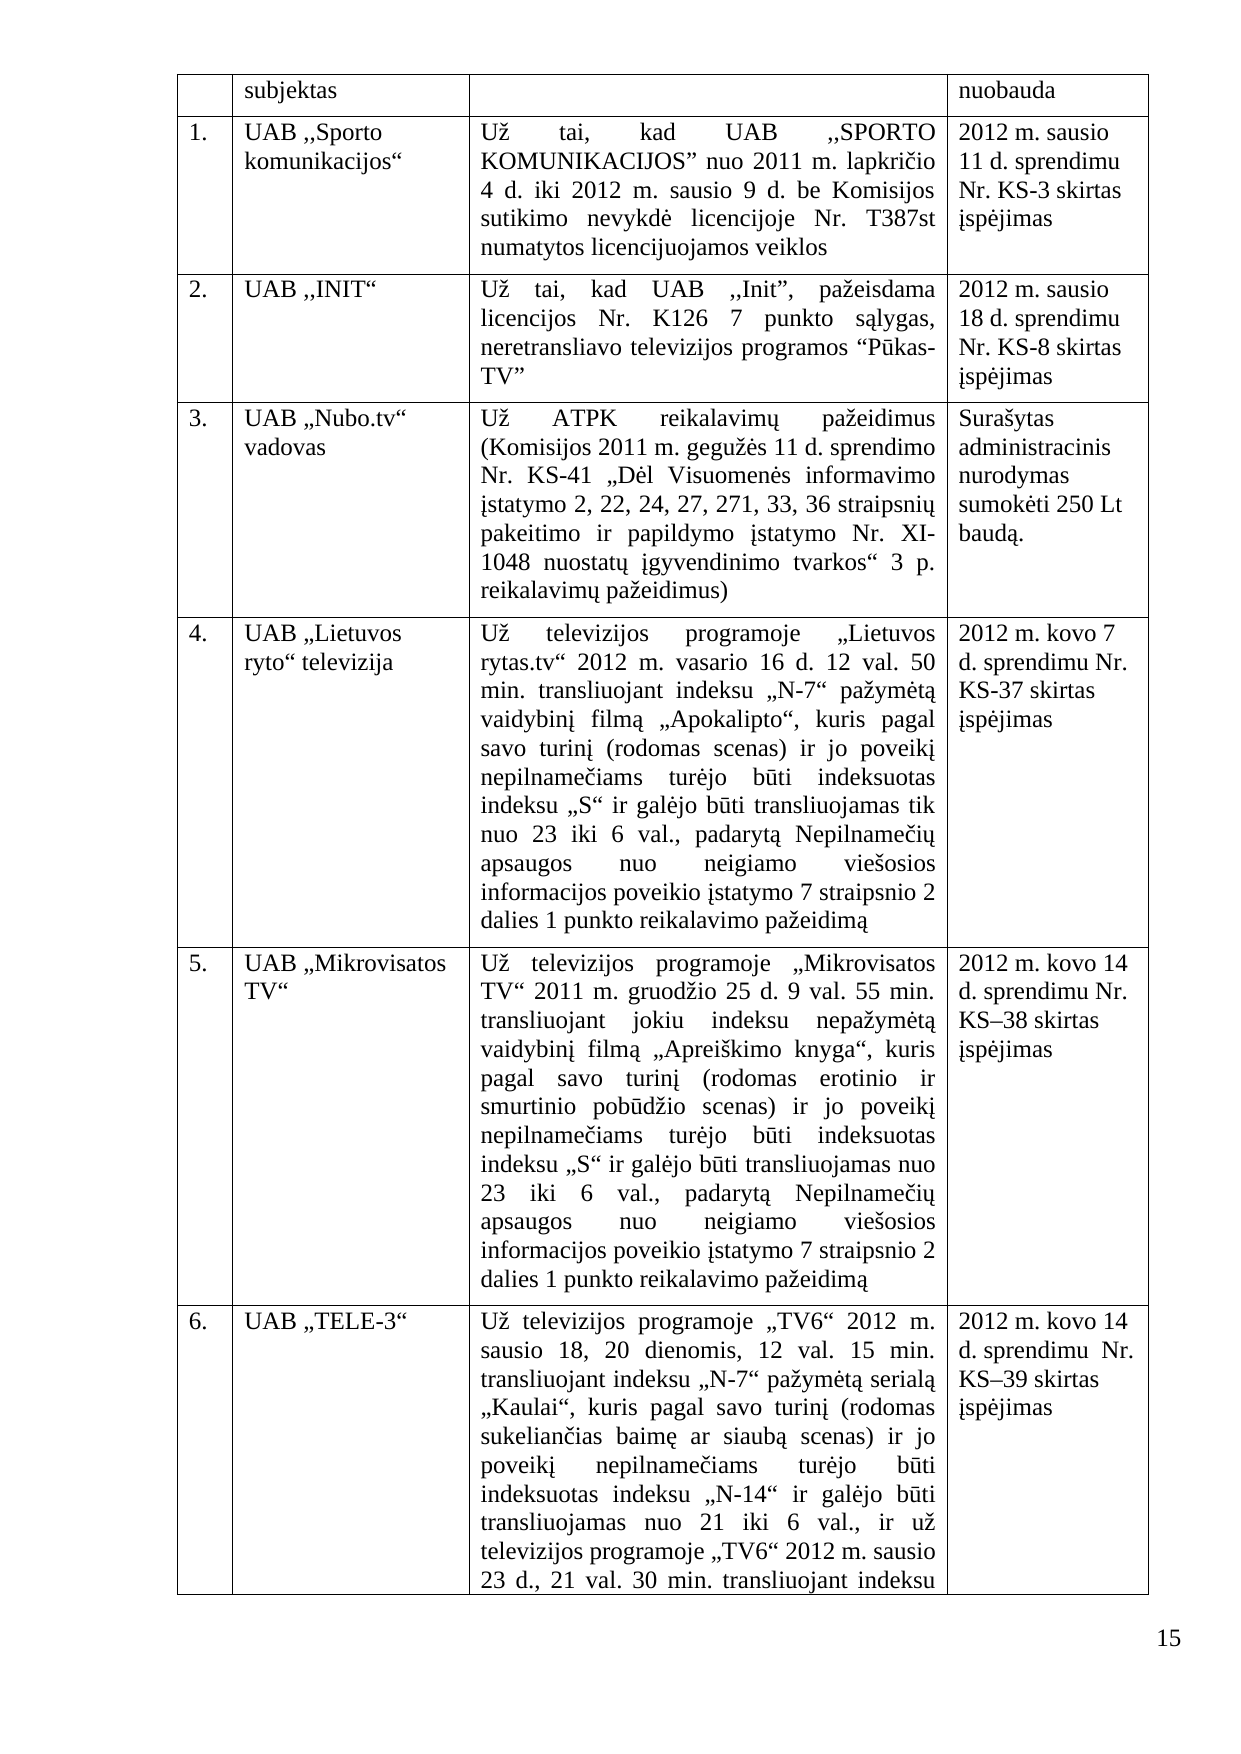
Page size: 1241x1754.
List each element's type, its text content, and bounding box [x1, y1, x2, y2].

table_cell UAB „Nubo.tv“ vadovas [233, 403, 469, 617]
table_header [470, 75, 947, 116]
table_cell Už televizijos programoje „Lietuvos rytas.tv“ 2012 m. vasario 16 d. 12 val. 50 min. transliuojant indeksu „N-7“ pažymėtą vaidybinį filmą „Apokalipto“, kuris pagal savo turinį (rodomas scenas) ir jo poveikį nepilnamečiams turėjo būti indeksuotas indeksu „S“ ir galėjo būti transliuojamas tik nuo 23 iki 6 val., padarytą Nepilnamečių apsaugos nuo neigiamo viešosios informacijos poveikio įstatymo 7 straipsnio 2 dalies 1 punkto reikalavimo pažeidimą [470, 618, 947, 947]
table_cell UAB ,,Sporto komunikacijos“ [233, 117, 469, 273]
table_cell Už tai, kad UAB ,,Init”, pažeisdama licencijos Nr. K126 7 punkto sąlygas, neretransliavo televizijos programos “Pūkas-TV” [470, 275, 947, 402]
table_cell 2012 m. sausio 18 d. sprendimu Nr. KS-8 skirtas įspėjimas [948, 275, 1148, 402]
table_header nuobauda [948, 75, 1148, 116]
table_cell 2012 m. kovo 14 d. sprendimu Nr. KS–38 skirtas įspėjimas [948, 948, 1148, 1305]
table_cell 2012 m. kovo 7 d. sprendimu Nr. KS-37 skirtas įspėjimas [948, 618, 1148, 947]
table_cell Už televizijos programoje „Mikrovisatos TV“ 2011 m. gruodžio 25 d. 9 val. 55 min. transliuojant jokiu indeksu nepažymėtą vaidybinį filmą „Apreiškimo knyga“, kuris pagal savo turinį (rodomas erotinio ir smurtinio pobūdžio scenas) ir jo poveikį nepilnamečiams turėjo būti indeksuotas indeksu „S“ ir galėjo būti transliuojamas nuo 23 iki 6 val., padarytą Nepilnamečių apsaugos nuo neigiamo viešosios informacijos poveikio įstatymo 7 straipsnio 2 dalies 1 punkto reikalavimo pažeidimą [470, 948, 947, 1305]
table_cell 2012 m. sausio 11 d. sprendimu Nr. KS-3 skirtas įspėjimas [948, 117, 1148, 273]
table_cell 4. [178, 618, 232, 947]
table_cell 3. [178, 403, 232, 617]
table_cell UAB „TELE-3“ [233, 1306, 469, 1594]
table_cell 2. [178, 275, 232, 402]
table_cell 5. [178, 948, 232, 1305]
table_cell Surašytas administracinis nurodymas sumokėti 250 Lt baudą. [948, 403, 1148, 617]
table_cell UAB ,,INIT“ [233, 275, 469, 402]
table_cell 2012 m. kovo 14 d. sprendimu Nr. KS–39 skirtas įspėjimas [948, 1306, 1148, 1594]
table_cell Už ATPK reikalavimų pažeidimus (Komisijos 2011 m. gegužės 11 d. sprendimo Nr. KS-41 „Dėl Visuomenės informavimo įstatymo 2, 22, 24, 27, 271, 33, 36 straipsnių pakeitimo ir papildymo įstatymo Nr. XI-1048 nuostatų įgyvendinimo tvarkos“ 3 p. reikalavimų pažeidimus) [470, 403, 947, 617]
table_cell UAB „Lietuvos ryto“ televizija [233, 618, 469, 947]
table_cell 6. [178, 1306, 232, 1594]
table_header subjektas [233, 75, 469, 116]
table_cell UAB „Mikrovisatos TV“ [233, 948, 469, 1305]
table_cell 1. [178, 117, 232, 273]
table_header [178, 75, 232, 116]
table_cell Už tai, kad UAB ,,SPORTO KOMUNIKACIJOS” nuo 2011 m. lapkričio 4 d. iki 2012 m. sausio 9 d. be Komisijos sutikimo nevykdė licencijoje Nr. T387st numatytos licencijuojamos veiklos [470, 117, 947, 273]
table_cell Už televizijos programoje „TV6“ 2012 m. sausio 18, 20 dienomis, 12 val. 15 min. transliuojant indeksu „N-7“ pažymėtą serialą „Kaulai“, kuris pagal savo turinį (rodomas sukeliančias baimę ar siaubą scenas) ir jo poveikį nepilnamečiams turėjo būti indeksuotas indeksu „N-14“ ir galėjo būti transliuojamas nuo 21 iki 6 val., ir už televizijos programoje „TV6“ 2012 m. sausio 23 d., 21 val. 30 min. transliuojant indeksu [470, 1306, 947, 1594]
